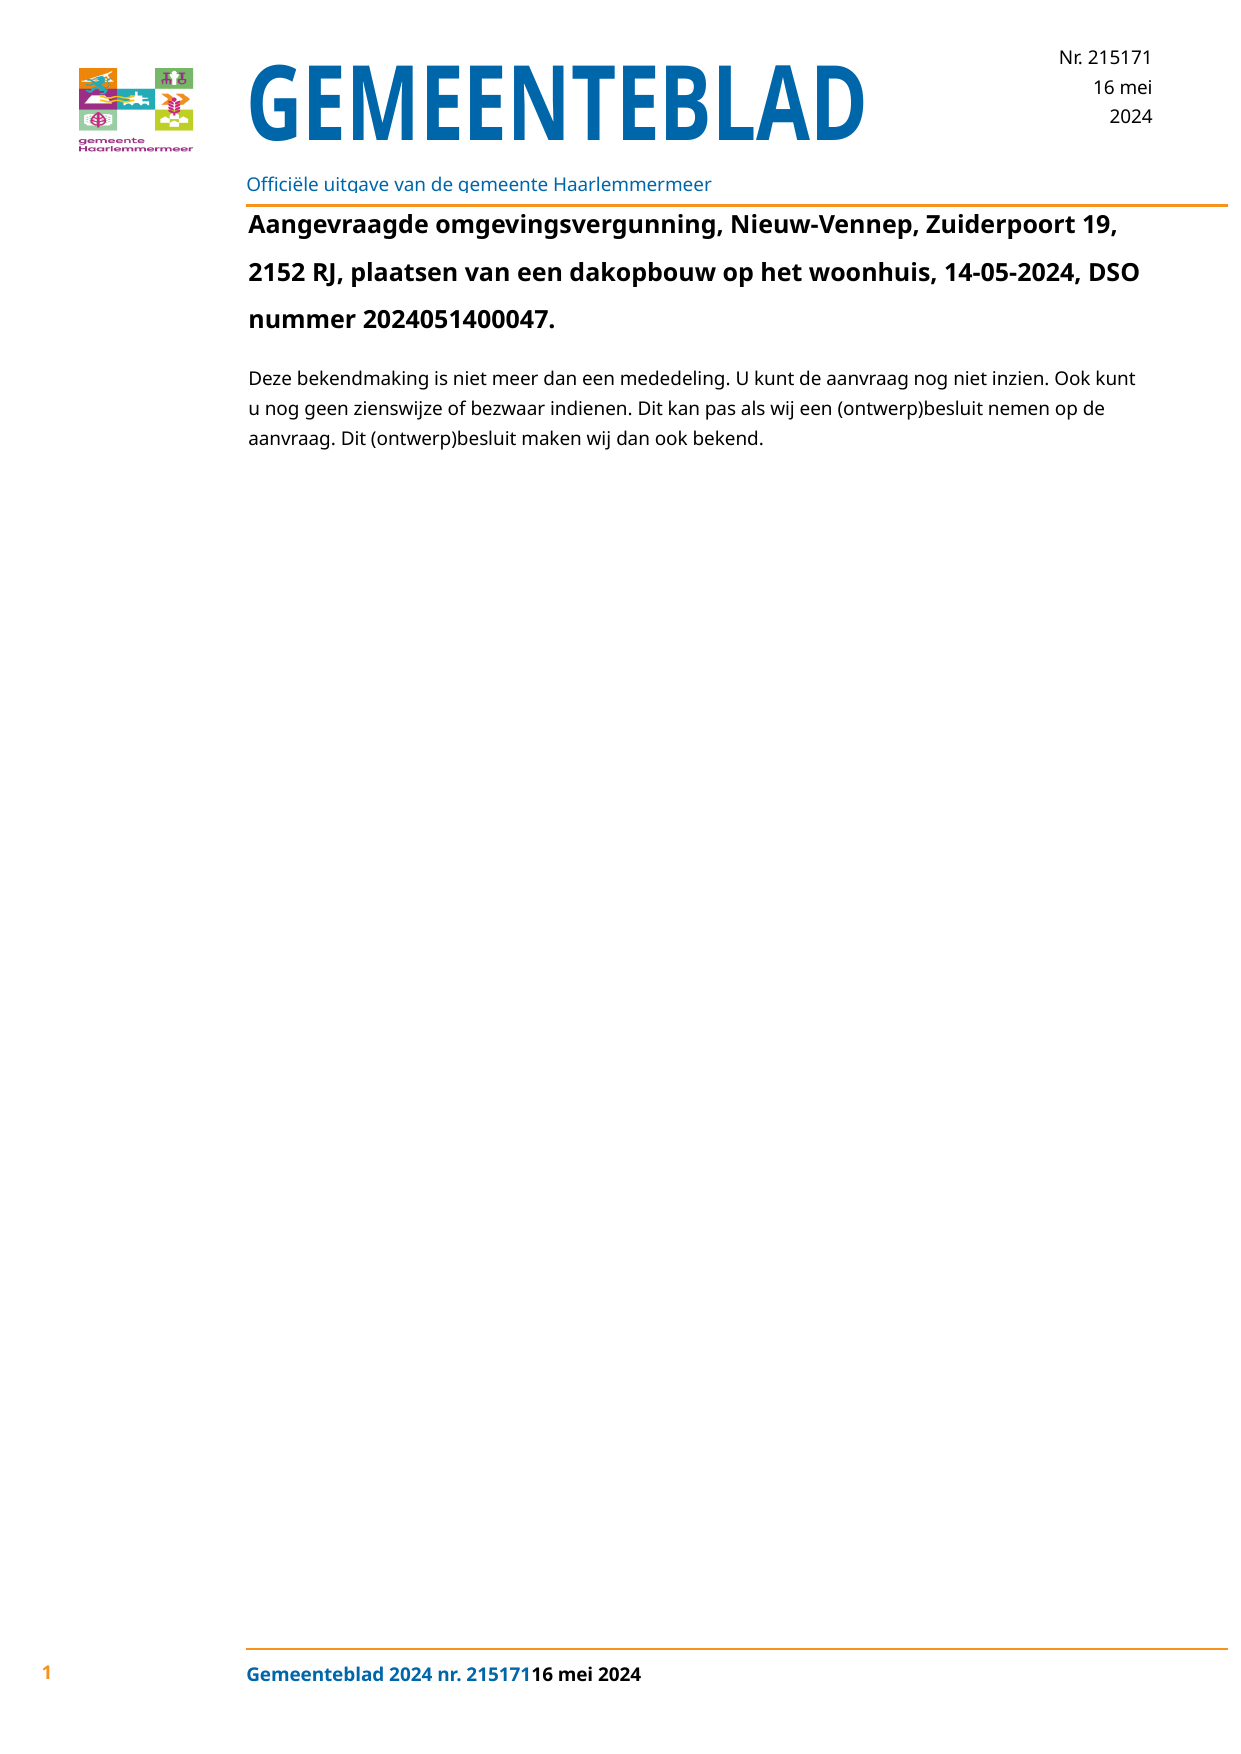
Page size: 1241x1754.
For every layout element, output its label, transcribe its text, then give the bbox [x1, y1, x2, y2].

text Aangevraagde omgevingsvergunning, Nieuw-Vennep, Zuiderpoort 19, 2152 RJ, plaatsen van een dakopbouw op het woonhuis, 14-05-2024, DSO nummer 2024051400047. [248, 207, 1152, 336]
text Deze bekendmaking is niet meer dan een mededeling. U kunt de aanvraag nog niet inzien. Ook kunt u nog geen zienswijze of bezwaar indienen. Dit kan pas als wij een (ontwerp)besluit nemen op de aanvraag. Dit (ontwerp)besluit maken wij dan ook bekend. [248, 366, 1152, 450]
picture [41, 47, 231, 172]
